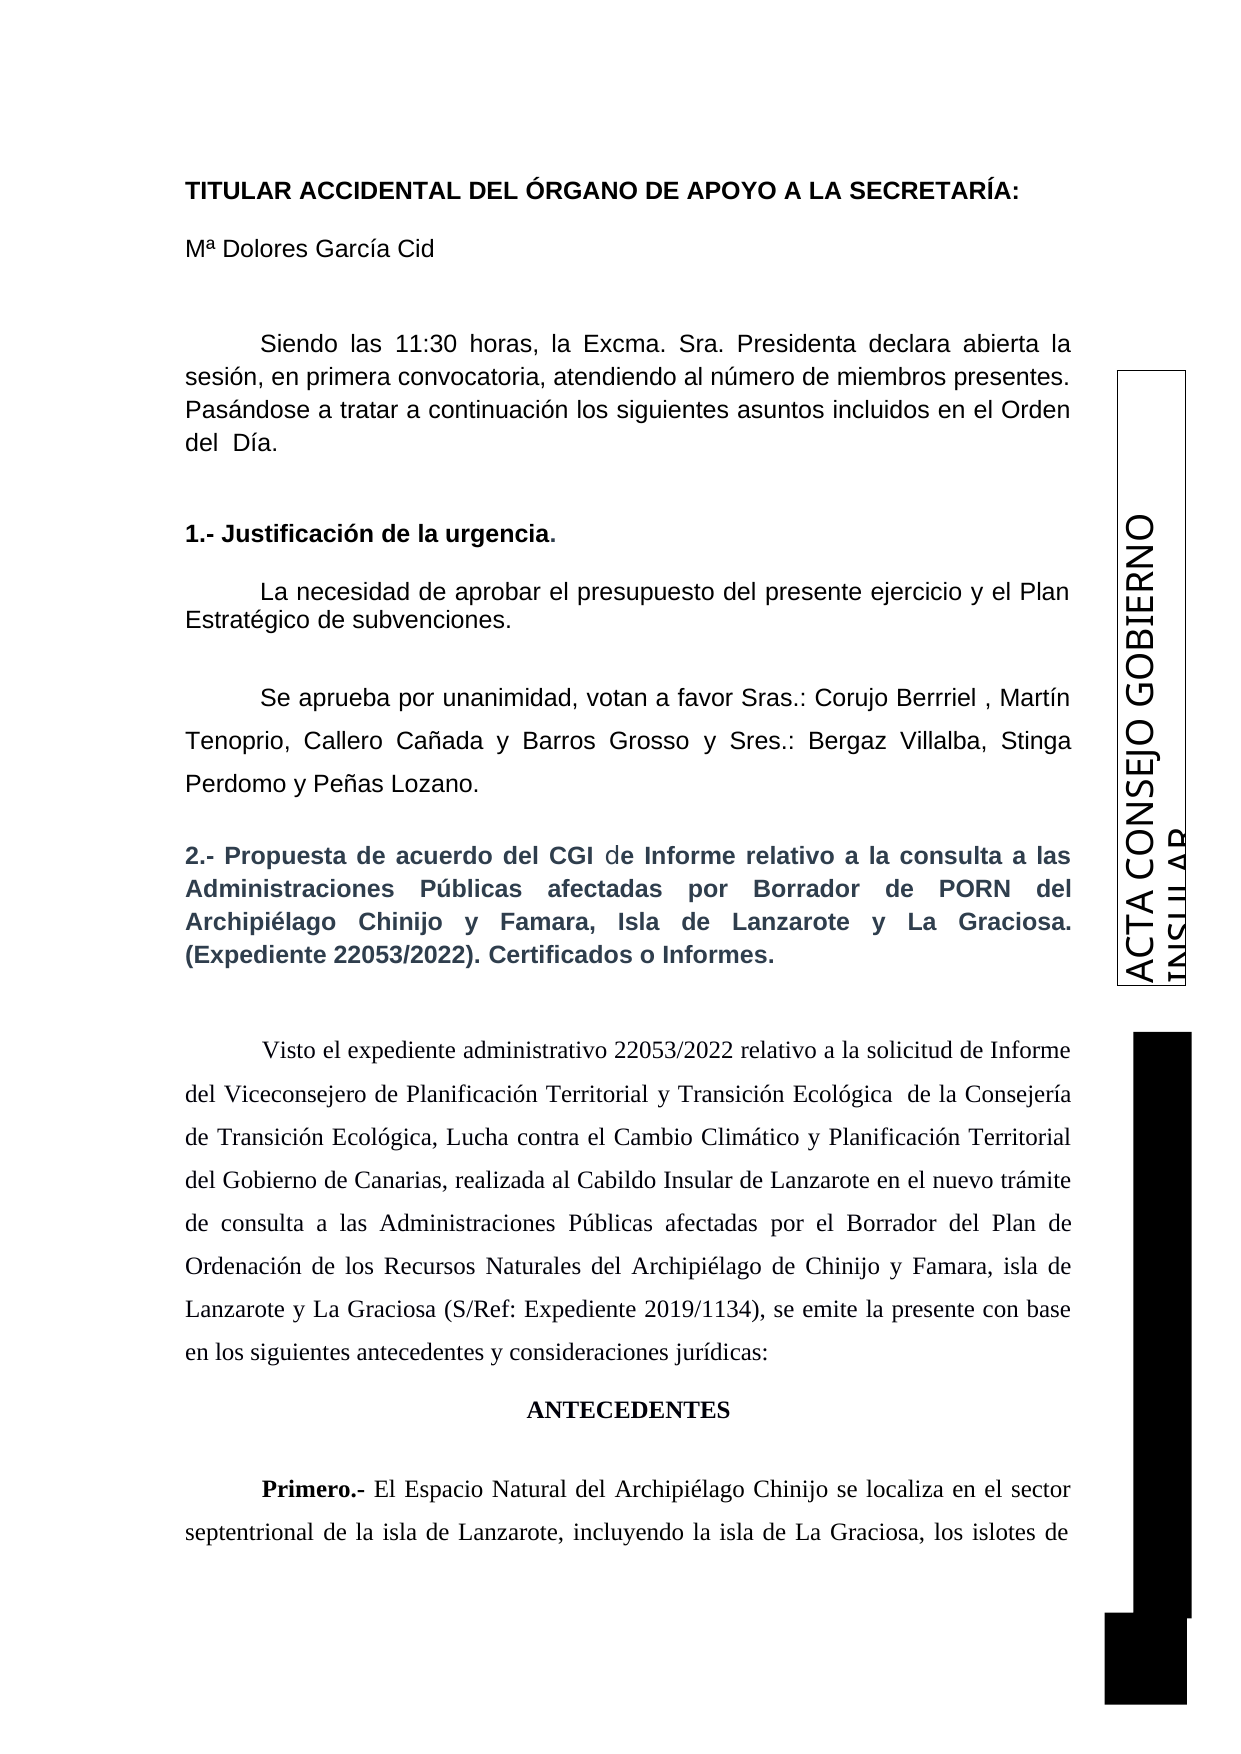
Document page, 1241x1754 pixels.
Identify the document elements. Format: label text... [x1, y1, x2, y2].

text La necesidad de aprobar el presupuesto del presente ejercicio y el Plan Estratégico de subvenciones. [185, 577, 1071, 634]
text Se aprueba por unanimidad, votan a favor Sras.: Corujo Berrriel , Martín Tenoprio, Callero Cañada y Barros Grosso y Sres.: Bergaz Villalba, Stinga Perdomo y Peñas Lozano. [185, 682, 1072, 797]
subtitle 1.- Justificación de la urgencia. [185, 519, 1117, 548]
subtitle 2.- Propuesta de acuerdo del CGI de Informe relativo a la consulta a las Administraciones Públicas afectadas por Borrador de PORN del Archipiélago Chinijo y Famara, Isla de Lanzarote y La Graciosa. (Expediente 22053/2022). Certificados o Informes. [185, 841, 1072, 969]
subtitle TITULAR ACCIDENTAL DEL ÓRGANO DE APOYO A LA SECRETARÍA: [185, 176, 1207, 205]
text Siendo las 11:30 horas, la Excma. Sra. Presidenta declara abierta la sesión, en primera convocatoria, atendiendo al número de miembros presentes. Pasándose a tratar a continuación los siguientes asuntos incluidos en el Orden del Día. [185, 329, 1072, 457]
text Mª Dolores García Cid [185, 234, 1207, 262]
text ACTA CONSEJO GOBIERNO INSULAR [1118, 372, 1183, 985]
subtitle ANTECEDENTES [434, 1395, 823, 1424]
text Primero.- El Espacio Natural del Archipiélago Chinijo se localiza en el sector septentrional de la isla de Lanzarote, incluyendo la isla de La Graciosa, los islotes de [185, 1474, 1072, 1546]
text Visto el expediente administrativo 22053/2022 relativo a la solicitud de Informe del Viceconsejero de Planificación Territorial y Transición Ecológica de la Consejería de Transición Ecológica, Lucha contra el Cambio Climático y Planificación Territorial del Gobierno de Canarias, realizada al Cabildo Insular de Lanzarote en el nuevo trámite de consulta a las Administraciones Públicas afectadas por el Borrador del Plan de Ordenación de los Recursos Naturales del Archipiélago de Chinijo y Famara, isla de Lanzarote y La Graciosa (S/Ref: Expediente 2019/1134), se emite la presente con base en los siguientes antecedentes y consideraciones jurídicas: [185, 1036, 1072, 1366]
